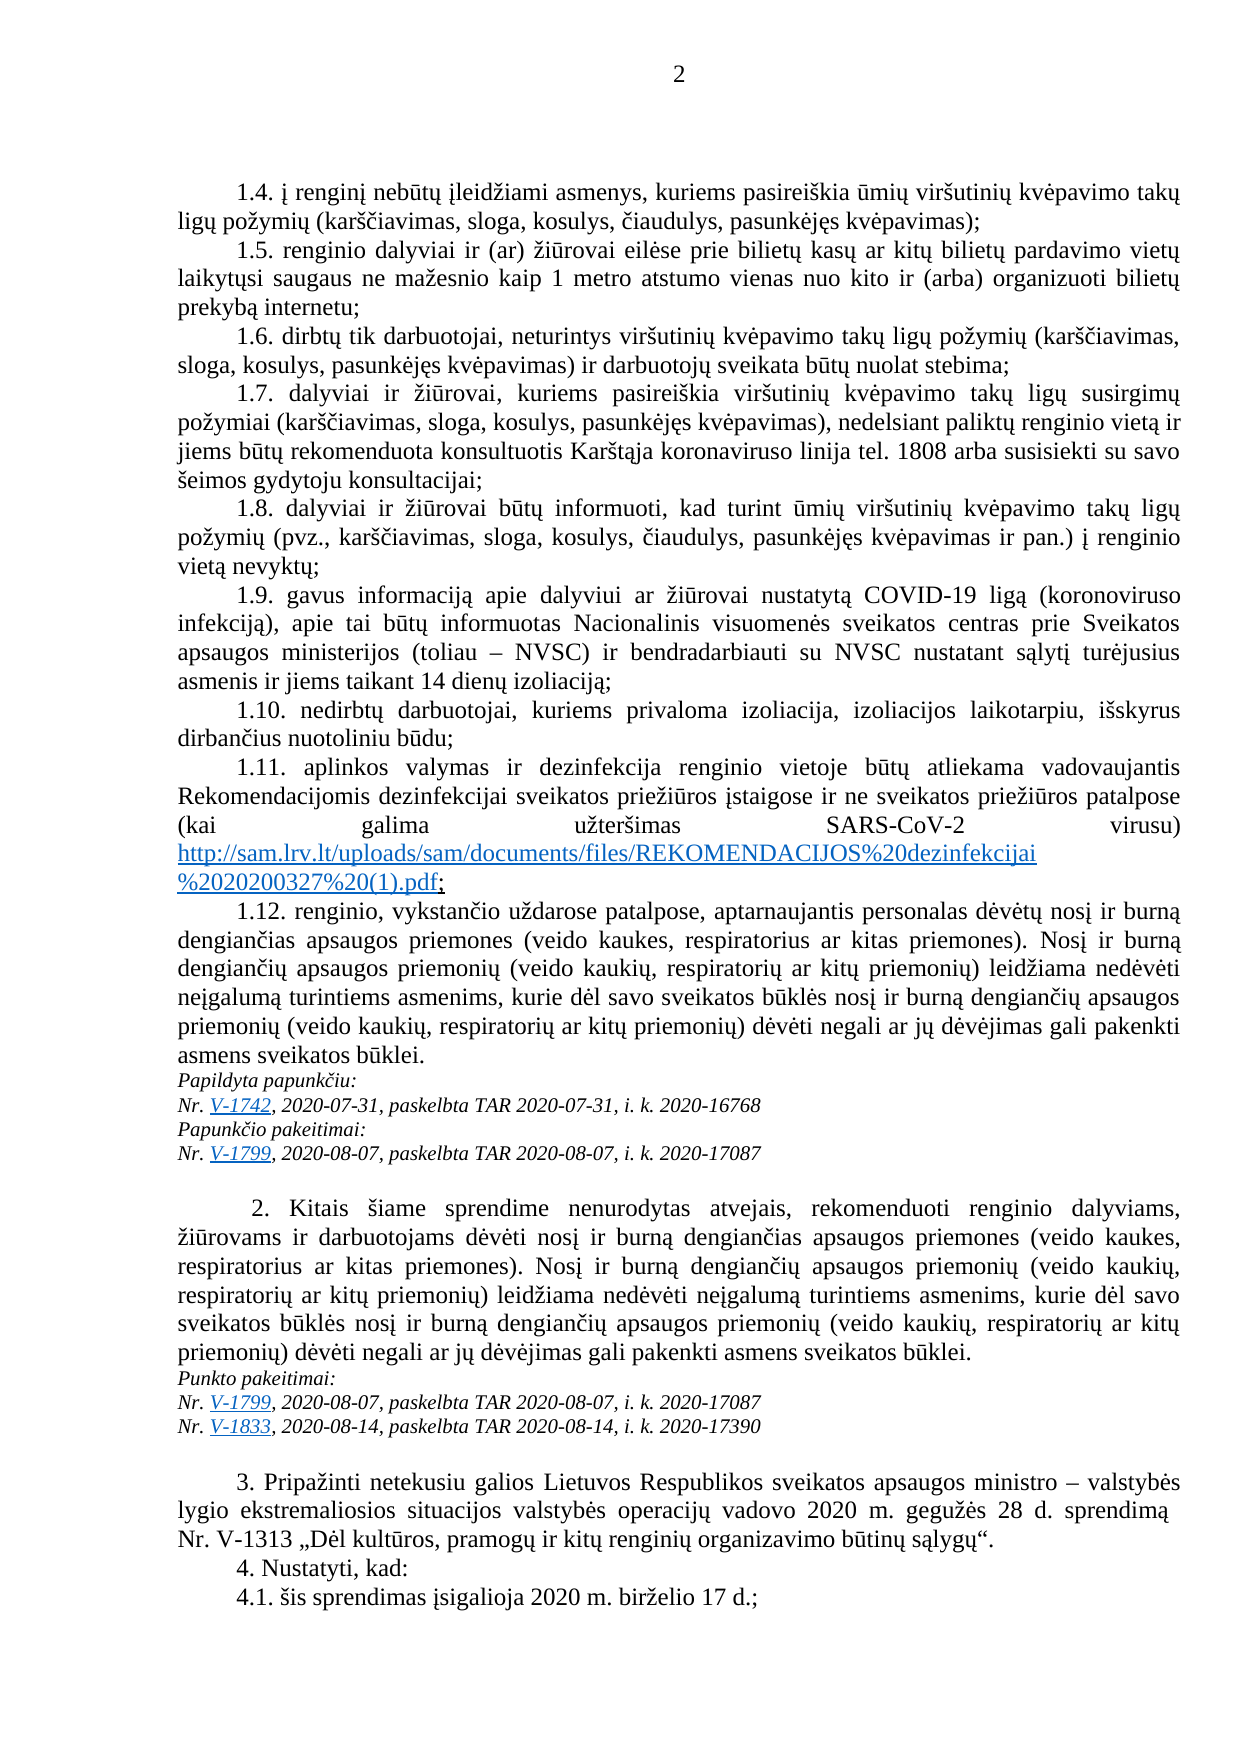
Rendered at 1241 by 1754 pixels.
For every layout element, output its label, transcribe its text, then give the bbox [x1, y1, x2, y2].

text 4. Nustatyti, kad: [236, 1553, 1181, 1582]
text 1.6. dirbtų tik darbuotojai, neturintys viršutinių kvėpavimo takų ligų požymių (karščiavimas, sloga, kosulys, pasunkėjęs kvėpavimas) ir darbuotojų sveikata būtų nuolat stebima; [177, 321, 1181, 378]
text Nr. V-1799, 2020-08-07, paskelbta TAR 2020-08-07, i. k. 2020-17087 [177, 1141, 1181, 1165]
text 1.11. aplinkos valymas ir dezinfekcija renginio vietoje būtų atliekama vadovaujantis Rekomendacijomis dezinfekcijai sveikatos priežiūros įstaigose ir ne sveikatos priežiūros patalpose (kai galima užteršimas SARS-CoV-2 virusu) http://sam.lrv.lt/uploads/sam/documents/files/REKOMENDACIJOS%20dezinfekcijai%2020200327%20(1).pdf; [177, 752, 1181, 896]
text 1.8. dalyviai ir žiūrovai būtų informuoti, kad turint ūmių viršutinių kvėpavimo takų ligų požymių (pvz., karščiavimas, sloga, kosulys, čiaudulys, pasunkėjęs kvėpavimas ir pan.) į renginio vietą nevyktų; [177, 493, 1181, 580]
text 1.7. dalyviai ir žiūrovai, kuriems pasireiškia viršutinių kvėpavimo takų ligų susirgimų požymiai (karščiavimas, sloga, kosulys, pasunkėjęs kvėpavimas), nedelsiant paliktų renginio vietą ir jiems būtų rekomenduota konsultuotis Karštąja koronaviruso linija tel. 1808 arba susisiekti su savo šeimos gydytoju konsultacijai; [177, 378, 1181, 493]
text Nr. V-1799, 2020-08-07, paskelbta TAR 2020-08-07, i. k. 2020-17087 [177, 1390, 1181, 1414]
text 1.5. renginio dalyviai ir (ar) žiūrovai eilėse prie bilietų kasų ar kitų bilietų pardavimo vietų laikytųsi saugaus ne mažesnio kaip 1 metro atstumo vienas nuo kito ir (arba) organizuoti bilietų prekybą internetu; [177, 235, 1181, 321]
text 3. Pripažinti netekusiu galios Lietuvos Respublikos sveikatos apsaugos ministro – valstybės lygio ekstremaliosios situacijos valstybės operacijų vadovo 2020 m. gegužės 28 d. sprendimą Nr. V-1313 „Dėl kultūros, pramogų ir kitų renginių organizavimo būtinų sąlygų“. [177, 1467, 1181, 1553]
text Nr. V-1742, 2020-07-31, paskelbta TAR 2020-07-31, i. k. 2020-16768 [177, 1092, 1181, 1117]
text 2. Kitais šiame sprendime nenurodytas atvejais, rekomenduoti renginio dalyviams, žiūrovams ir darbuotojams dėvėti nosį ir burną dengiančias apsaugos priemones (veido kaukes, respiratorius ar kitas priemones). Nosį ir burną dengiančių apsaugos priemonių (veido kaukių, respiratorių ar kitų priemonių) leidžiama nedėvėti neįgalumą turintiems asmenims, kurie dėl savo sveikatos būklės nosį ir burną dengiančių apsaugos priemonių (veido kaukių, respiratorių ar kitų priemonių) dėvėti negali ar jų dėvėjimas gali pakenkti asmens sveikatos būklei. [177, 1193, 1181, 1366]
text 1.4. į renginį nebūtų įleidžiami asmenys, kuriems pasireiškia ūmių viršutinių kvėpavimo takų ligų požymių (karščiavimas, sloga, kosulys, čiaudulys, pasunkėjęs kvėpavimas); [177, 177, 1181, 235]
text 1.12. renginio, vykstančio uždarose patalpose, aptarnaujantis personalas dėvėtų nosį ir burną dengiančias apsaugos priemones (veido kaukes, respiratorius ar kitas priemones). Nosį ir burną dengiančių apsaugos priemonių (veido kaukių, respiratorių ar kitų priemonių) leidžiama nedėvėti neįgalumą turintiems asmenims, kurie dėl savo sveikatos būklės nosį ir burną dengiančių apsaugos priemonių (veido kaukių, respiratorių ar kitų priemonių) dėvėti negali ar jų dėvėjimas gali pakenkti asmens sveikatos būklei. [177, 896, 1181, 1068]
text Nr. V-1833, 2020-08-14, paskelbta TAR 2020-08-14, i. k. 2020-17390 [177, 1414, 1181, 1438]
text Papunkčio pakeitimai: [177, 1117, 1181, 1141]
text 4.1. šis sprendimas įsigalioja 2020 m. birželio 17 d.; [177, 1582, 1181, 1611]
text 1.10. nedirbtų darbuotojai, kuriems privaloma izoliacija, izoliacijos laikotarpiu, išskyrus dirbančius nuotoliniu būdu; [177, 695, 1181, 752]
text Papildyta papunkčiu: [177, 1068, 1181, 1092]
text Punkto pakeitimai: [177, 1366, 1181, 1390]
text 1.9. gavus informaciją apie dalyviui ar žiūrovai nustatytą COVID-19 ligą (koronoviruso infekciją), apie tai būtų informuotas Nacionalinis visuomenės sveikatos centras prie Sveikatos apsaugos ministerijos (toliau – NVSC) ir bendradarbiauti su NVSC nustatant sąlytį turėjusius asmenis ir jiems taikant 14 dienų izoliaciją; [177, 580, 1181, 695]
